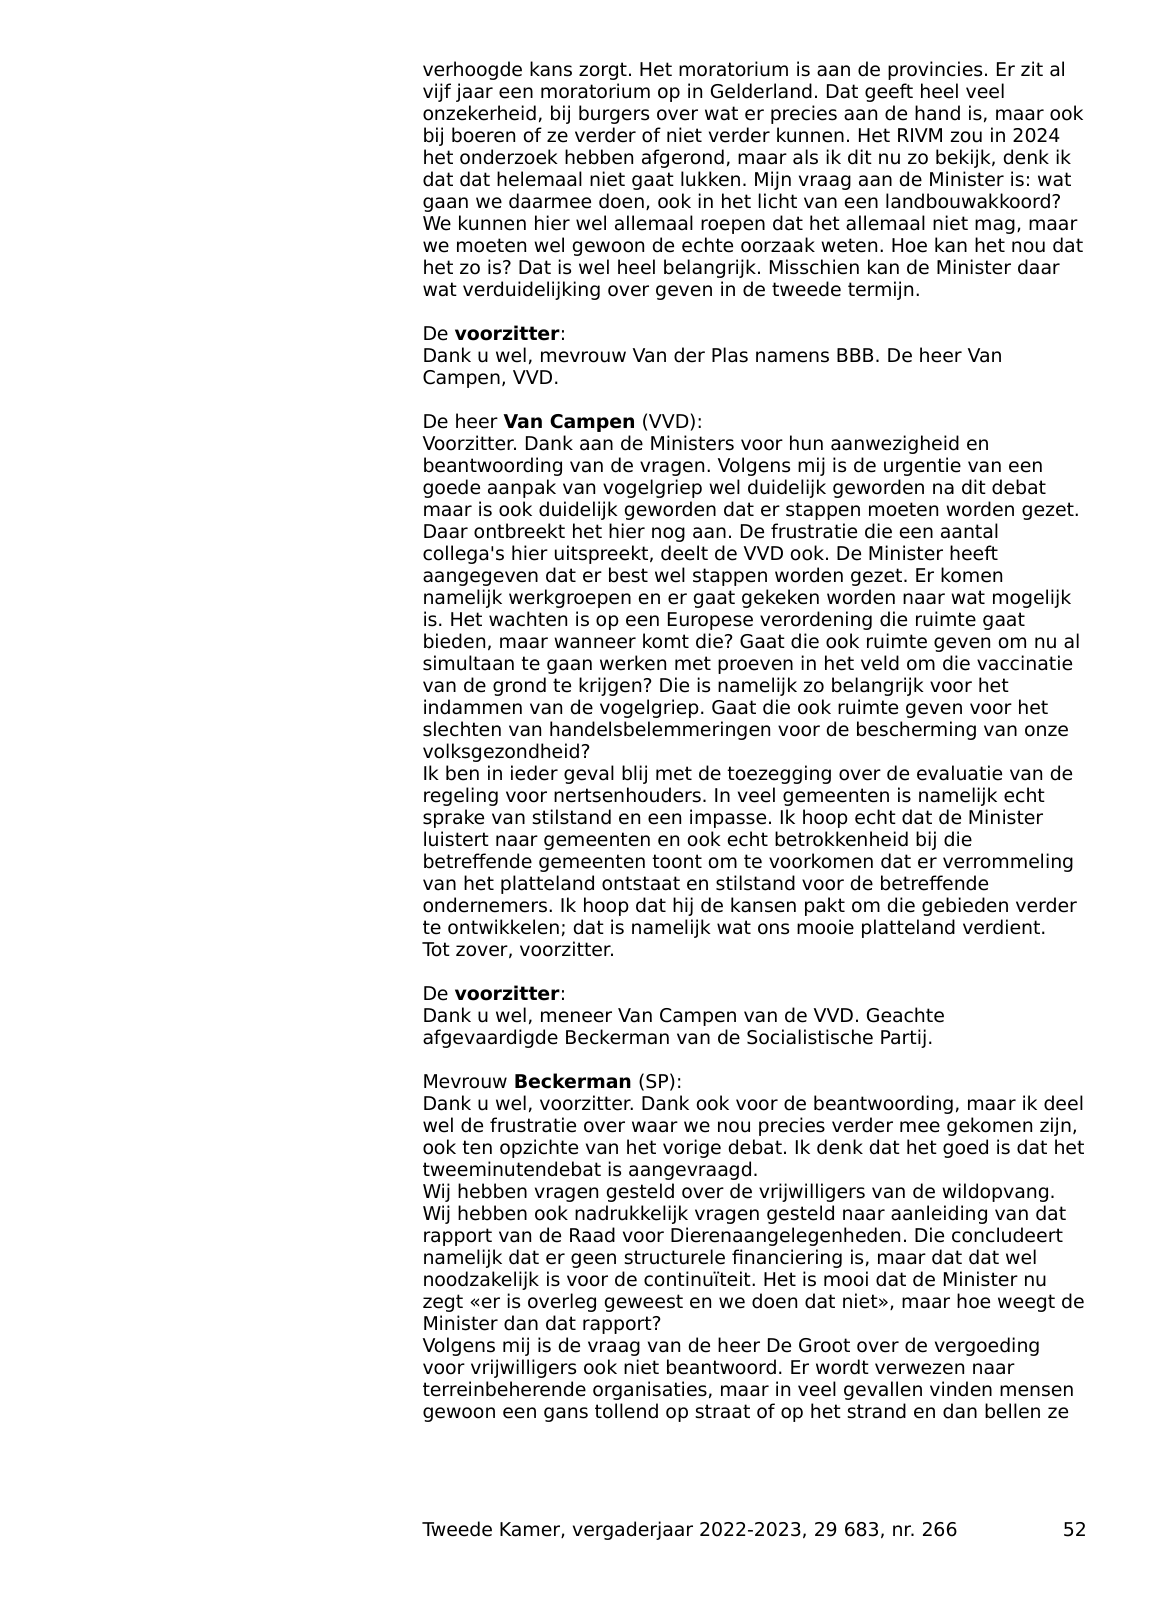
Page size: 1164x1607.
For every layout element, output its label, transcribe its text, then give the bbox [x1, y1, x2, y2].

text De voorzitter: [422, 983, 1087, 1005]
text De voorzitter: [422, 323, 1087, 345]
text Tot zover, voorzitter. [422, 939, 1087, 961]
text Voorzitter. Dank aan de Ministers voor hun aanwezigheid en beantwoording van de vragen. Volgens mij is de urgentie van een goede aanpak van vogelgriep wel duidelijk geworden na dit debat maar is ook duidelijk geworden dat er stappen moeten worden gezet. Daar ontbreekt het hier nog aan. De frustratie die een aantal collega's hier uitspreekt, deelt de VVD ook. De Minister heeft aangegeven dat er best wel stappen worden gezet. Er komen namelijk werkgroepen en er gaat gekeken worden naar wat mogelijk is. Het wachten is op een Europese verordening die ruimte gaat bieden, maar wanneer komt die? Gaat die ook ruimte geven om nu al simultaan te gaan werken met proeven in het veld om die vaccinatie van de grond te krijgen? Die is namelijk zo belangrijk voor het indammen van de vogelgriep. Gaat die ook ruimte geven voor het slechten van handelsbelemmeringen voor de bescherming van onze volksgezondheid? [422, 433, 1087, 763]
text Dank u wel, meneer Van Campen van de VVD. Geachte afgevaardigde Beckerman van de Socialistische Partij. [422, 1005, 1087, 1049]
text Dank u wel, voorzitter. Dank ook voor de beantwoording, maar ik deel wel de frustratie over waar we nou precies verder mee gekomen zijn, ook ten opzichte van het vorige debat. Ik denk dat het goed is dat het tweeminutendebat is aangevraagd. [422, 1093, 1087, 1181]
text Mevrouw Beckerman (SP): [422, 1071, 1087, 1093]
text De heer Van Campen (VVD): [422, 411, 1087, 433]
text Volgens mij is de vraag van de heer De Groot over de vergoeding voor vrijwilligers ook niet beantwoord. Er wordt verwezen naar terreinbeherende organisaties, maar in veel gevallen vinden mensen gewoon een gans tollend op straat of op het strand en dan bellen ze [422, 1335, 1087, 1423]
text Ik ben in ieder geval blij met de toezegging over de evaluatie van de regeling voor nertsenhouders. In veel gemeenten is namelijk echt sprake van stilstand en een impasse. Ik hoop echt dat de Minister luistert naar gemeenten en ook echt betrokkenheid bij die betreffende gemeenten toont om te voorkomen dat er verrommeling van het platteland ontstaat en stilstand voor de betreffende ondernemers. Ik hoop dat hij de kansen pakt om die gebieden verder te ontwikkelen; dat is namelijk wat ons mooie platteland verdient. [422, 763, 1087, 939]
text Wij hebben vragen gesteld over de vrijwilligers van de wildopvang. Wij hebben ook nadrukkelijk vragen gesteld naar aanleiding van dat rapport van de Raad voor Dierenaangelegenheden. Die concludeert namelijk dat er geen structurele financiering is, maar dat dat wel noodzakelijk is voor de continuïteit. Het is mooi dat de Minister nu zegt «er is overleg geweest en we doen dat niet», maar hoe weegt de Minister dan dat rapport? [422, 1181, 1087, 1335]
text Dank u wel, mevrouw Van der Plas namens BBB. De heer Van Campen, VVD. [422, 345, 1087, 389]
text verhoogde kans zorgt. Het moratorium is aan de provincies. Er zit al vijf jaar een moratorium op in Gelderland. Dat geeft heel veel onzekerheid, bij burgers over wat er precies aan de hand is, maar ook bij boeren of ze verder of niet verder kunnen. Het RIVM zou in 2024 het onderzoek hebben afgerond, maar als ik dit nu zo bekijk, denk ik dat dat helemaal niet gaat lukken. Mijn vraag aan de Minister is: wat gaan we daarmee doen, ook in het licht van een landbouwakkoord? We kunnen hier wel allemaal roepen dat het allemaal niet mag, maar we moeten wel gewoon de echte oorzaak weten. Hoe kan het nou dat het zo is? Dat is wel heel belangrijk. Misschien kan de Minister daar wat verduidelijking over geven in de tweede termijn. [422, 59, 1087, 301]
